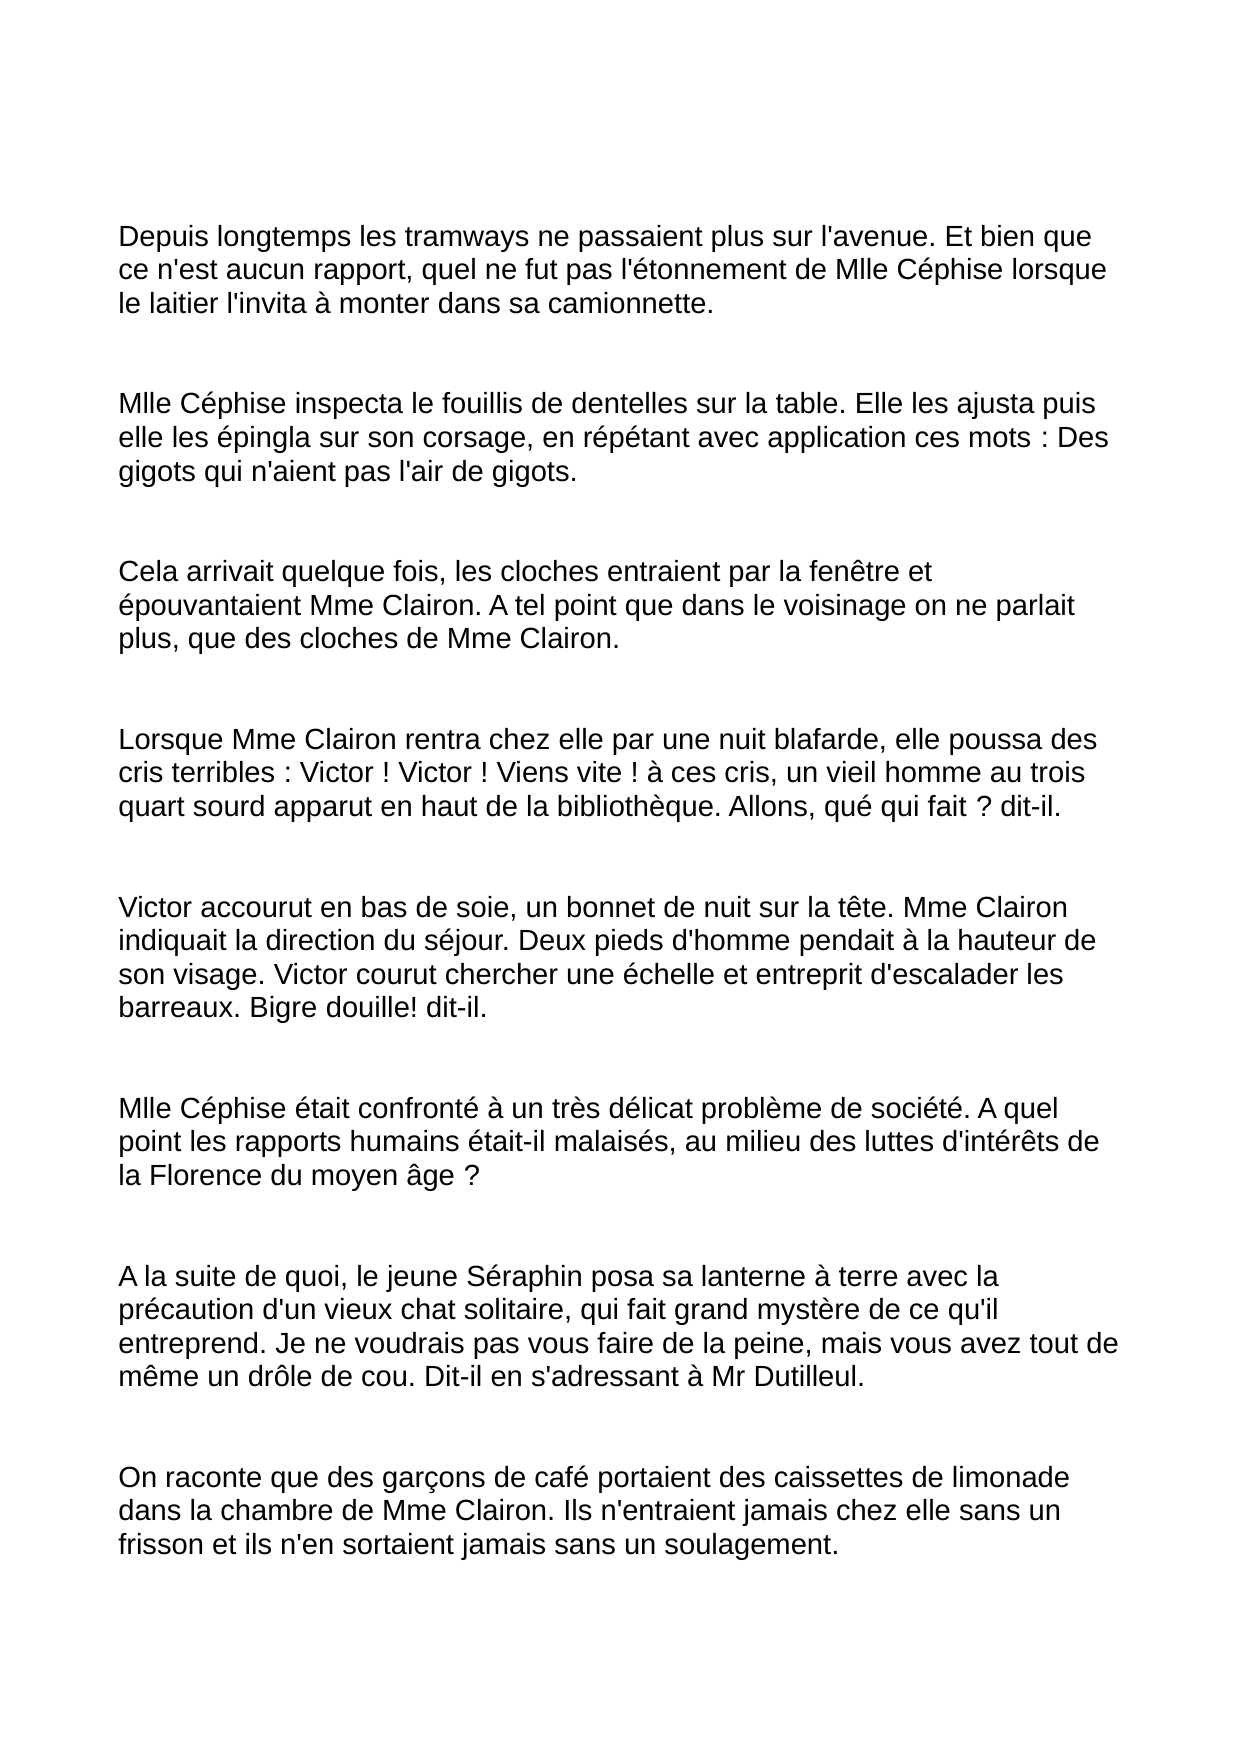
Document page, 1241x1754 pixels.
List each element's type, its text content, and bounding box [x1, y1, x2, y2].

text On raconte que des garçons de café portaient des caissettes de limonade dans la chambre de Mme Clairon. Ils n'entraient jamais chez elle sans un frisson et ils n'en sortaient jamais sans un soulagement. [118, 1460, 1122, 1560]
text Mlle Céphise était confronté à un très délicat problème de société. A quel point les rapports humains était-il malaisés, au milieu des luttes d'intérêts de la Florence du moyen âge ? [118, 1091, 1122, 1191]
text Cela arrivait quelque fois, les cloches entraient par la fenêtre et épouvantaient Mme Clairon. A tel point que dans le voisinage on ne parlait plus, que des cloches de Mme Clairon. [118, 554, 1122, 655]
text Depuis longtemps les tramways ne passaient plus sur l'avenue. Et bien que ce n'est aucun rapport, quel ne fut pas l'étonnement de Mlle Céphise lorsque le laitier l'invita à monter dans sa camionnette. [118, 219, 1122, 319]
text Victor accourut en bas de soie, un bonnet de nuit sur la tête. Mme Clairon indiquait la direction du séjour. Deux pieds d'homme pendait à la hauteur de son visage. Victor courut chercher une échelle et entreprit d'escalader les barreaux. Bigre douille! dit-il. [118, 889, 1122, 1024]
text Lorsque Mme Clairon rentra chez elle par une nuit blafarde, elle poussa des cris terribles : Victor ! Victor ! Viens vite ! à ces cris, un vieil homme au trois quart sourd apparut en haut de la bibliothèque. Allons, qué qui fait ? dit-il. [118, 722, 1122, 822]
text A la suite de quoi, le jeune Séraphin posa sa lanterne à terre avec la précaution d'un vieux chat solitaire, qui fait grand mystère de ce qu'il entreprend. Je ne voudrais pas vous faire de la peine, mais vous avez tout de même un drôle de cou. Dit-il en s'adressant à Mr Dutilleul. [118, 1258, 1122, 1393]
text Mlle Céphise inspecta le fouillis de dentelles sur la table. Elle les ajusta puis elle les épingla sur son corsage, en répétant avec application ces mots : Des gigots qui n'aient pas l'air de gigots. [118, 386, 1122, 487]
